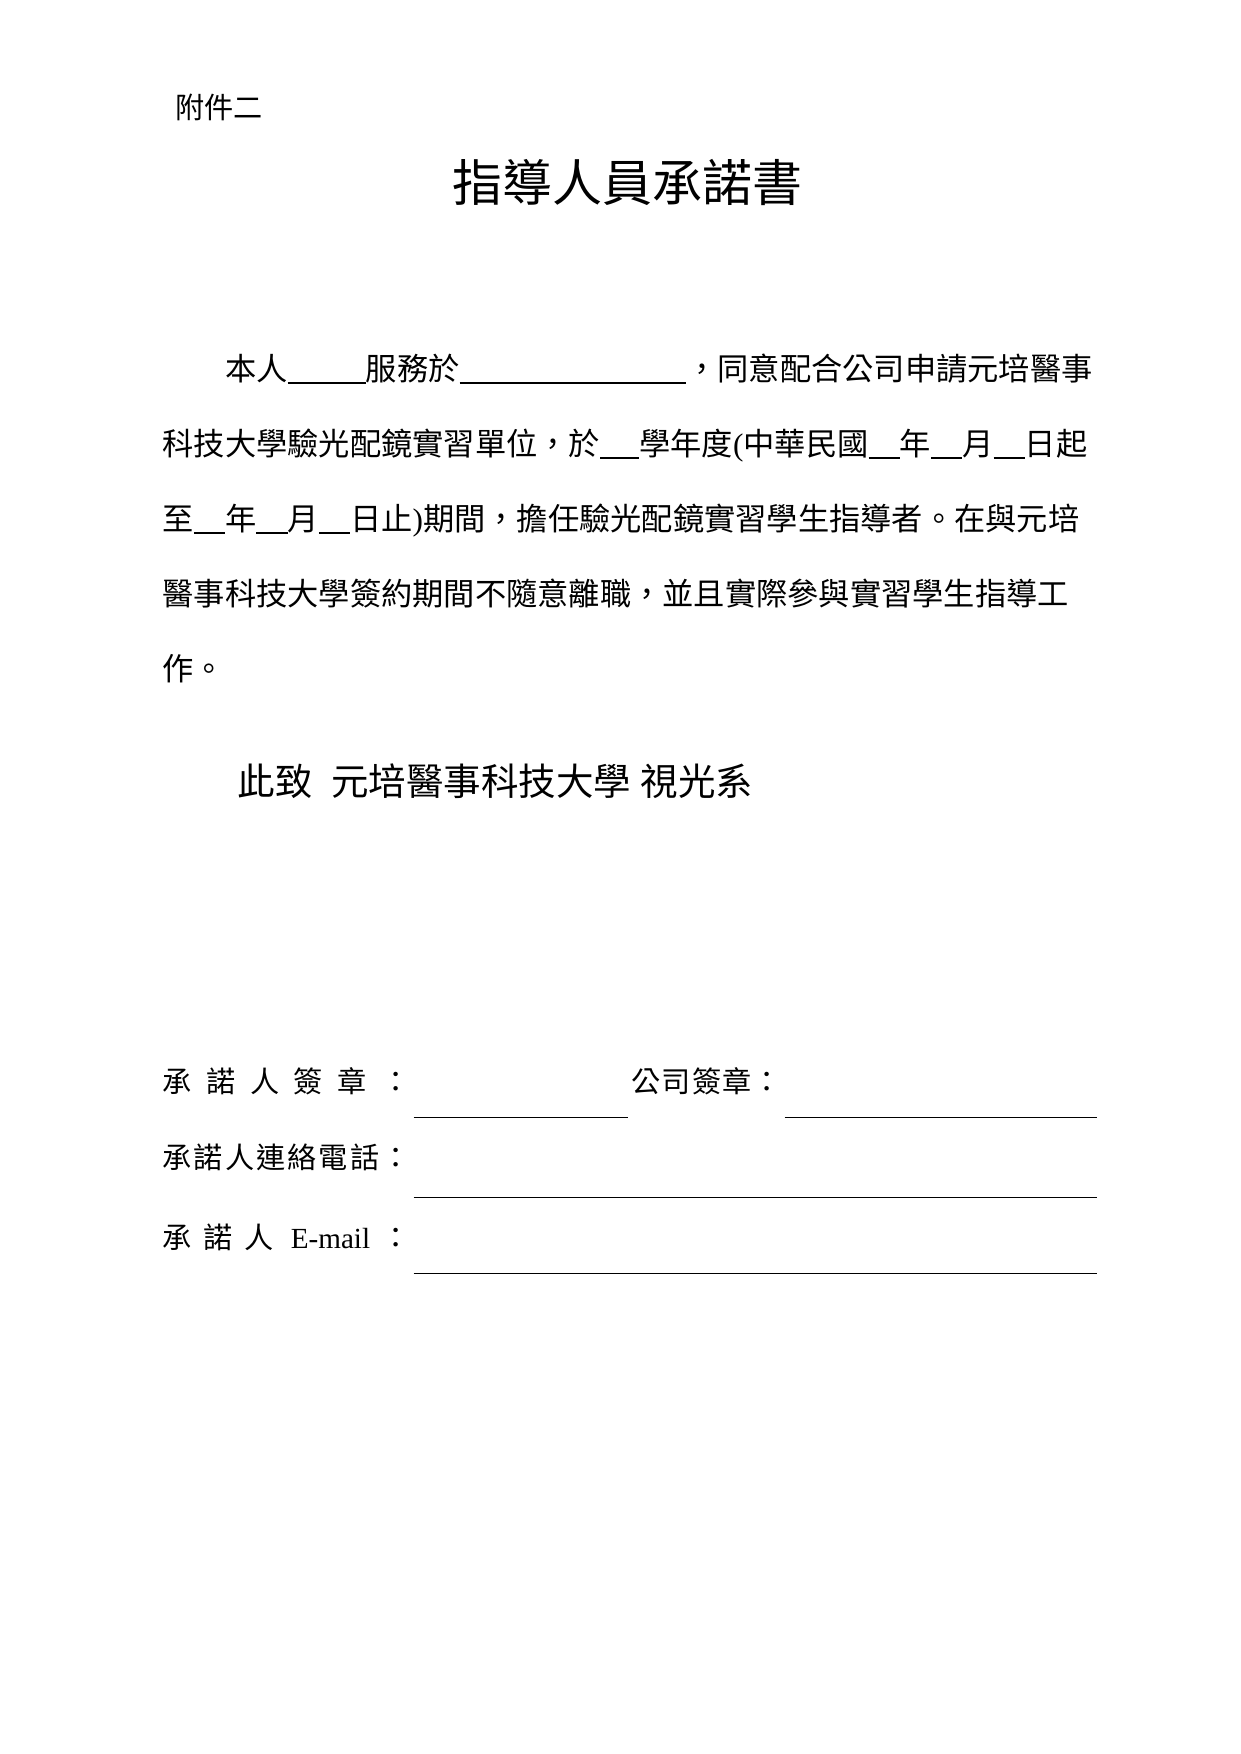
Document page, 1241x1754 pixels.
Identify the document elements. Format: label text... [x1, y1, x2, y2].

text 指導人員承諾書 [162, 142, 1093, 217]
table_header [785, 1042, 1097, 1117]
table_header [414, 1042, 628, 1117]
table_header 承諾人簽章： [160, 1042, 413, 1117]
table_cell 承諾人連絡電話： [160, 1117, 413, 1197]
table_cell 承諾人E-mail： [160, 1197, 413, 1273]
table_cell [414, 1198, 1097, 1273]
text 本人 服務於 ，同意配合公司申請元培醫事科技大學驗光配鏡實習單位，於 學年度(中華民國 年 月 日起至 年 月 日止)期間，擔任驗光配鏡實習學生指導者。在與元培醫事科技大學簽約期間不隨意離職，並且實際參與實習學生指導工作。 [162, 329, 1093, 704]
text 此致 元培醫事科技大學 視光系 [162, 742, 1093, 817]
text 附件二 [175, 67, 1098, 142]
table_header 公司簽章： [628, 1042, 784, 1117]
table_cell [414, 1117, 1097, 1197]
